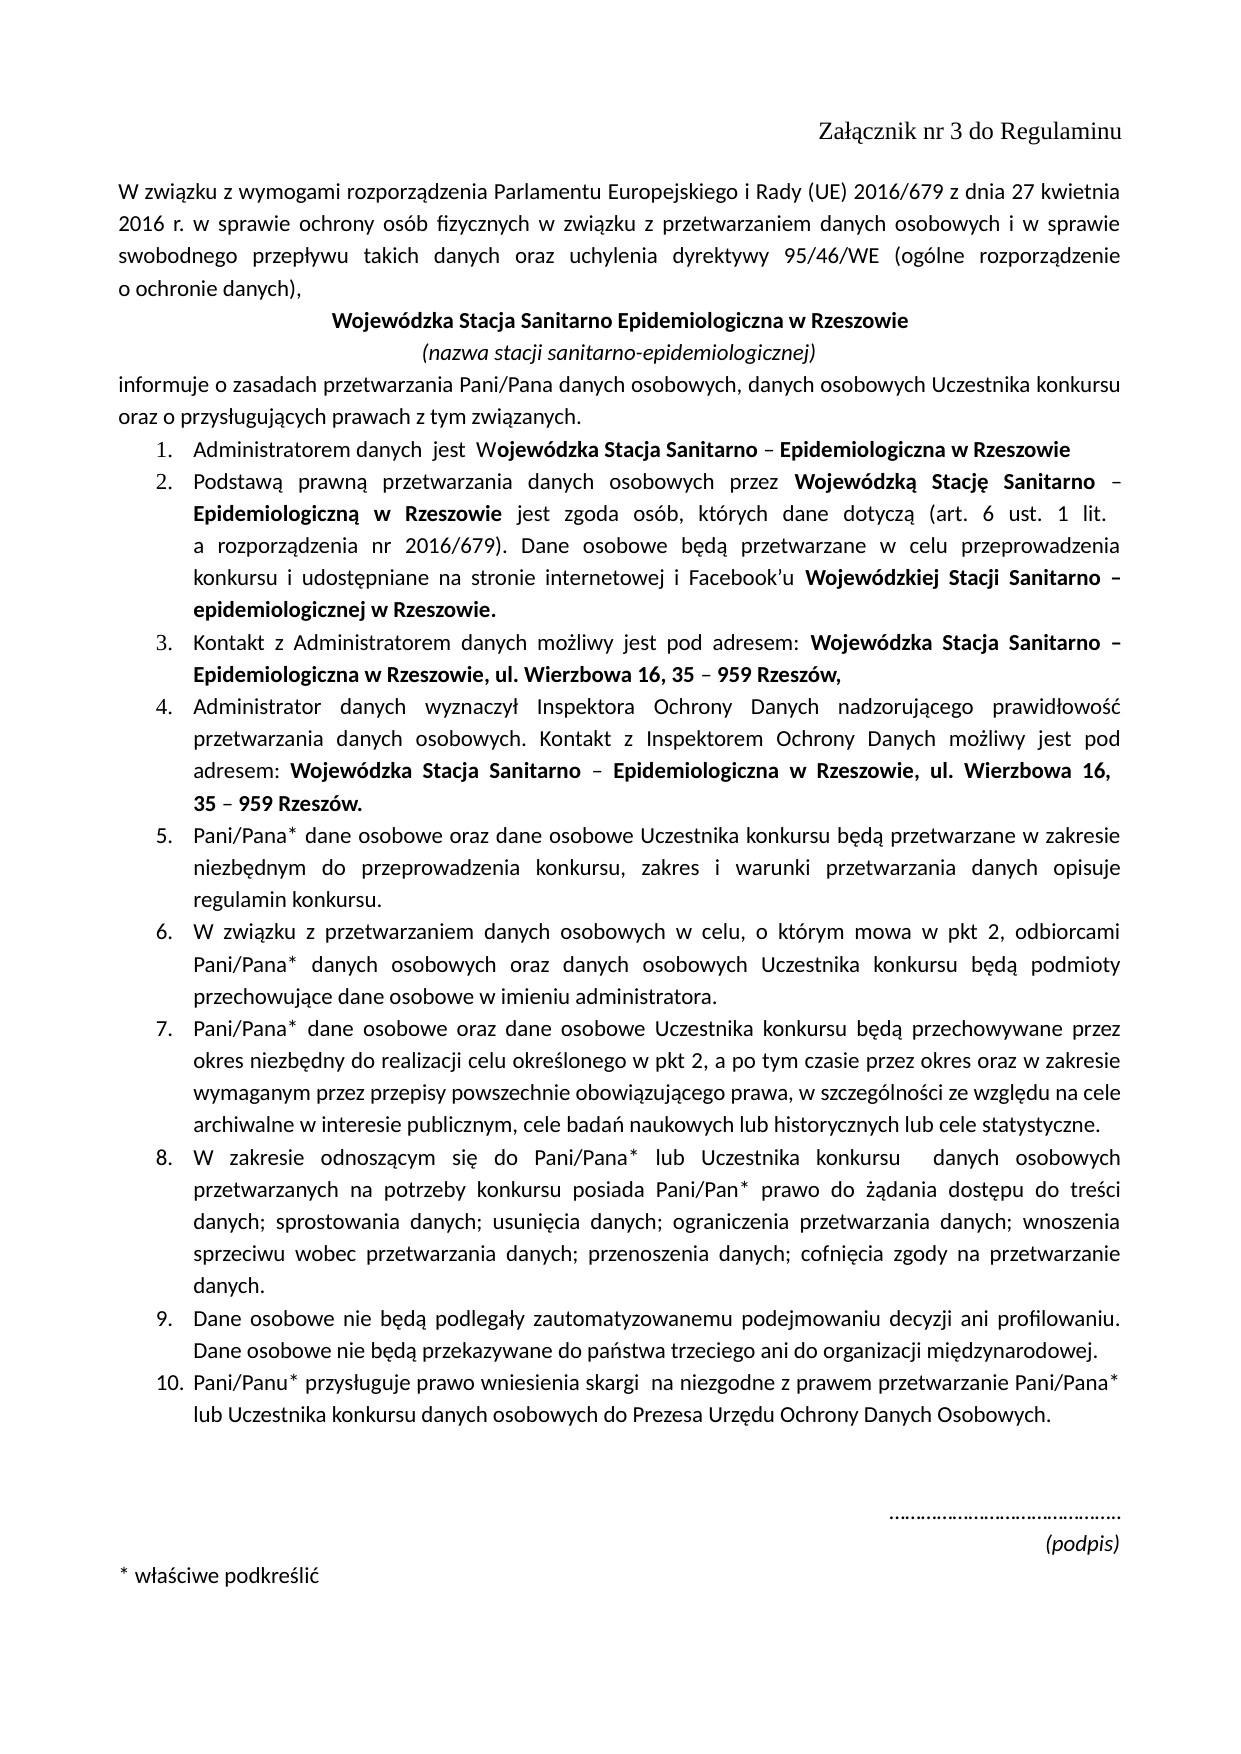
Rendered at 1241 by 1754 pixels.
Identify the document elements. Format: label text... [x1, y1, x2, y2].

list Administratorem danych jest Wojewódzka Stacja Sanitarno – Epidemiologiczna w Rzeszowie [156, 435, 1122, 463]
text (nazwa stacji sanitarno-epidemiologicznej) [118, 338, 1122, 366]
text informuje o zasadach przetwarzania Pani/Pana danych osobowych, danych osobowych Uczestnika konkursu oraz o przysługujących prawach z tym związanych. [118, 370, 1122, 431]
text Wojewódzka Stacja Sanitarno Epidemiologiczna w Rzeszowie [118, 306, 1122, 334]
list Dane osobowe nie będą podlegały zautomatyzowanemu podejmowaniu decyzji ani profilowaniu. Dane osobowe nie będą przekazywane do państwa trzeciego ani do organizacji międzynarodowej. [156, 1304, 1122, 1364]
list Kontakt z Administratorem danych możliwy jest pod adresem: Wojewódzka Stacja Sanitarno – Epidemiologiczna w Rzeszowie, ul. Wierzbowa 16, 35 – 959 Rzeszów, [156, 628, 1122, 688]
list Pani/Pana* dane osobowe oraz dane osobowe Uczestnika konkursu będą przechowywane przez okres niezbędny do realizacji celu określonego w pkt 2, a po tym czasie przez okres oraz w zakresie wymaganym przez przepisy powszechnie obowiązującego prawa, w szczególności ze względu na cele archiwalne w interesie publicznym, cele badań naukowych lub historycznych lub cele statystyczne. [156, 1014, 1122, 1139]
list Administrator danych wyznaczył Inspektora Ochrony Danych nadzorującego prawidłowość przetwarzania danych osobowych. Kontakt z Inspektorem Ochrony Danych możliwy jest pod adresem: Wojewódzka Stacja Sanitarno – Epidemiologiczna w Rzeszowie, ul. Wierzbowa 16, 35 – 959 Rzeszów. [156, 692, 1122, 817]
list Pani/Panu* przysługuje prawo wniesienia skargi na niezgodne z prawem przetwarzanie Pani/Pana* lub Uczestnika konkursu danych osobowych do Prezesa Urzędu Ochrony Danych Osobowych. [156, 1368, 1122, 1428]
text W związku z wymogami rozporządzenia Parlamentu Europejskiego i Rady (UE) 2016/679 z dnia 27 kwietnia 2016 r. w sprawie ochrony osób fizycznych w związku z przetwarzaniem danych osobowych i w sprawie swobodnego przepływu takich danych oraz uchylenia dyrektywy 95/46/WE (ogólne rozporządzenie o ochronie danych), [118, 177, 1122, 302]
list W związku z przetwarzaniem danych osobowych w celu, o którym mowa w pkt 2, odbiorcami Pani/Pana* danych osobowych oraz danych osobowych Uczestnika konkursu będą podmioty przechowujące dane osobowe w imieniu administratora. [156, 917, 1122, 1010]
text (podpis) [118, 1529, 1122, 1557]
list W zakresie odnoszącym się do Pani/Pana* lub Uczestnika konkursu danych osobowych przetwarzanych na potrzeby konkursu posiada Pani/Pan* prawo do żądania dostępu do treści danych; sprostowania danych; usunięcia danych; ograniczenia przetwarzania danych; wnoszenia sprzeciwu wobec przetwarzania danych; przenoszenia danych; cofnięcia zgody na przetwarzanie danych. [156, 1143, 1122, 1299]
text * właściwe podkreślić [118, 1561, 1122, 1589]
list Pani/Pana* dane osobowe oraz dane osobowe Uczestnika konkursu będą przetwarzane w zakresie niezbędnym do przeprowadzenia konkursu, zakres i warunki przetwarzania danych opisuje regulamin konkursu. [156, 821, 1122, 913]
list Podstawą prawną przetwarzania danych osobowych przez Wojewódzką Stację Sanitarno –Epidemiologiczną w Rzeszowie jest zgoda osób, których dane dotyczą (art. 6 ust. 1 lit. a rozporządzenia nr 2016/679). Dane osobowe będą przetwarzane w celu przeprowadzenia konkursu i udostępniane na stronie internetowej i Facebook’u Wojewódzkiej Stacji Sanitarno – epidemiologicznej w Rzeszowie. [156, 467, 1122, 624]
text …………………………………….. [118, 1497, 1122, 1525]
